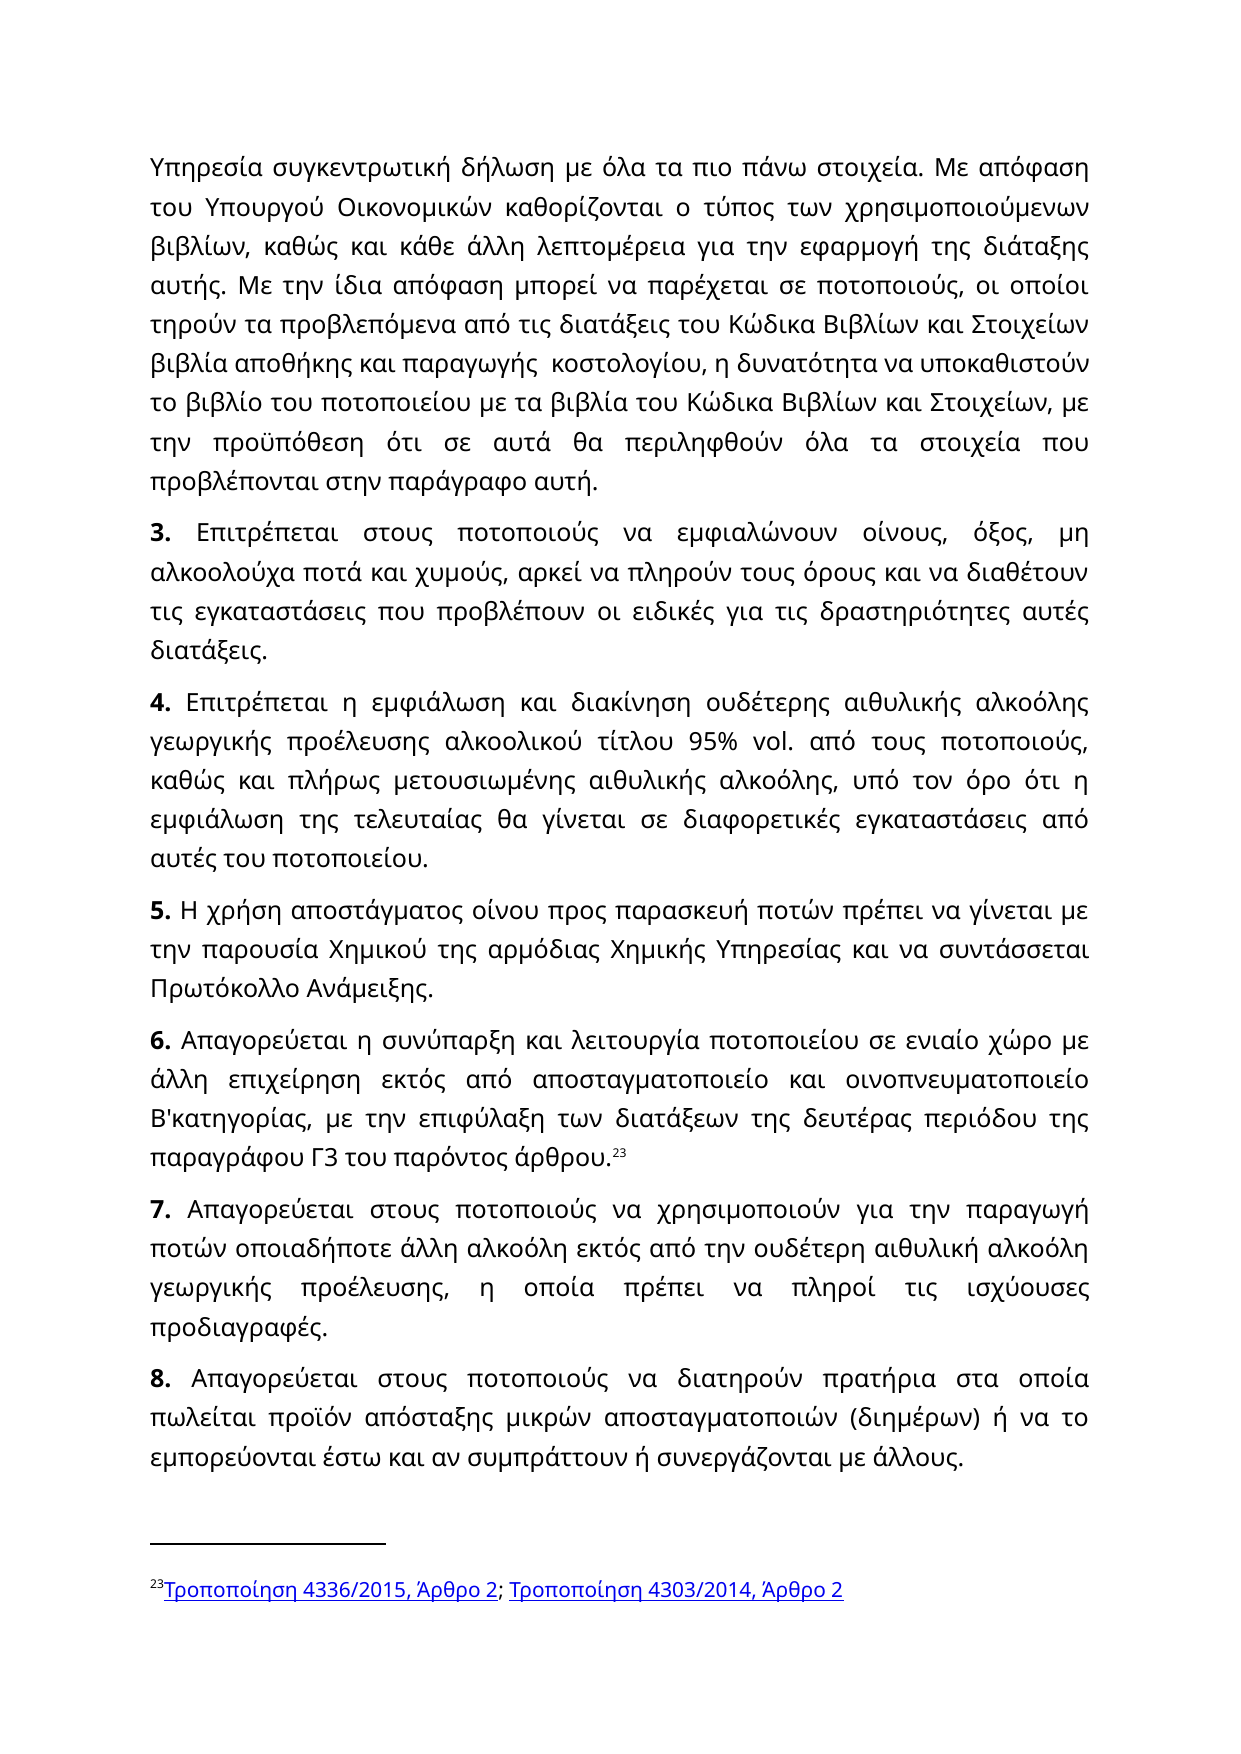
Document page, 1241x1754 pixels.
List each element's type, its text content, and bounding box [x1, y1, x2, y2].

text Υπηρεσία συγκεντρωτική δήλωση με όλα τα πιο πάνω στοιχεία. Με απόφαση του Υπουργού Οικονομικών καθορίζονται ο τύπος των χρησιμοποιούμενων βιβλίων, καθώς και κάθε άλλη λεπτομέρεια για την εφαρμογή της διάταξης αυτής. Με την ίδια απόφαση μπορεί να παρέχεται σε ποτοποιούς, οι οποίοι τηρούν τα προβλεπόμενα από τις διατάξεις του Κώδικα Βιβλίων και Στοιχείων βιβλία αποθήκης και παραγωγής ­ κοστολογίου, η δυνατότητα να υποκαθιστούν το βιβλίο του ποτοποιείου με τα βιβλία του Κώδικα Βιβλίων και Στοιχείων, με την προϋπόθεση ότι σε αυτά θα περιληφθούν όλα τα στοιχεία που προβλέπονται στην παράγραφο αυτή. [150, 150, 1090, 497]
text 7. Απαγορεύεται στους ποτοποιούς να χρησιμοποιούν για την παραγωγή ποτών οποιαδήποτε άλλη αλκοόλη εκτός από την ουδέτερη αιθυλική αλκοόλη γεωργικής προέλευσης, η οποία πρέπει να πληροί τις ισχύουσες προδιαγραφές. [150, 1192, 1090, 1343]
text 5. Η χρήση αποστάγματος οίνου προς παρασκευή ποτών πρέπει να γίνεται με την παρουσία Χημικού της αρμόδιας Χημικής Υπηρεσίας και να συντάσσεται Πρωτόκολλο Ανάμειξης. [150, 892, 1090, 1005]
text 3. Επιτρέπεται στους ποτοποιούς να εμφιαλώνουν οίνους, όξος, μη αλκοολούχα ποτά και χυμούς, αρκεί να πληρούν τους όρους και να διαθέτουν τις εγκαταστάσεις που προβλέπουν οι ειδικές για τις δραστηριότητες αυτές διατάξεις. [150, 515, 1090, 667]
text Τροποποίηση 4336/2015, Άρθρο 2; Τροποποίηση 4303/2014, Άρθρο 2 [150, 1576, 1090, 1604]
text 6. Απαγορεύεται η συνύπαρξη και λειτουργία ποτοποιείου σε ενιαίο χώρο με άλλη επιχείρηση εκτός από αποσταγματοποιείο και οινοπνευματοποιείο Β'κατηγορίας, με την επιφύλαξη των διατάξεων της δευτέρας περιόδου της παραγράφου Γ3 του παρόντος άρθρου. [150, 1022, 1090, 1174]
text 8. Απαγορεύεται στους ποτοποιούς να διατηρούν πρατήρια στα οποία πωλείται προϊόν απόσταξης μικρών αποσταγματοποιών (διημέρων) ή να το εμπορεύονται έστω και αν συμπράττουν ή συνεργάζονται με άλλους. [150, 1361, 1090, 1473]
text 4. Επιτρέπεται η εμφιάλωση και διακίνηση ουδέτερης αιθυλικής αλκοόλης γεωργικής προέλευσης αλκοολικού τίτλου 95% vol. από τους ποτοποιούς, καθώς και πλήρως μετουσιωμένης αιθυλικής αλκοόλης, υπό τον όρο ότι η εμφιάλωση της τελευταίας θα γίνεται σε διαφορετικές εγκαταστάσεις από αυτές του ποτοποιείου. [150, 684, 1090, 875]
